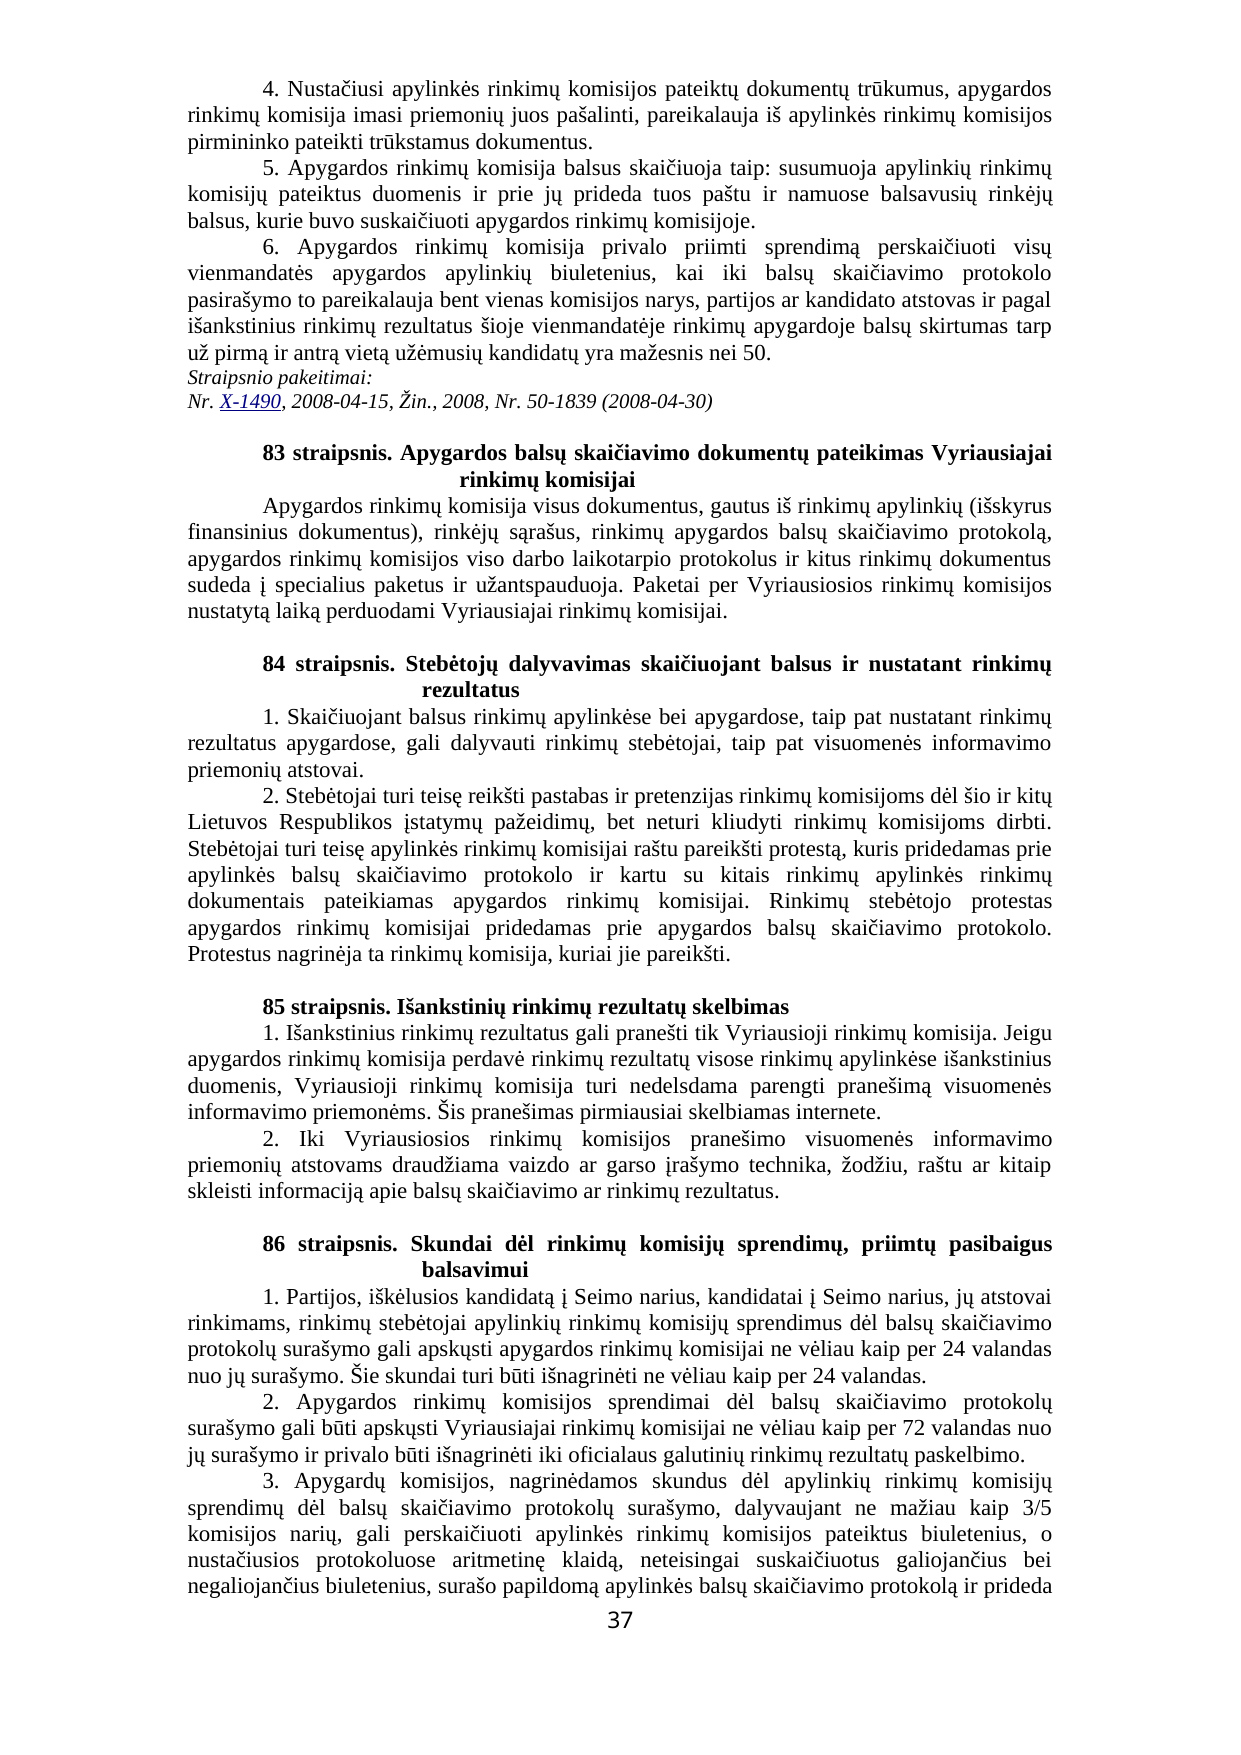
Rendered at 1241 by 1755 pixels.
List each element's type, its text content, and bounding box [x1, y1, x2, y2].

text 1. Partijos, iškėlusios kandidatą į Seimo narius, kandidatai į Seimo narius, jų atstovai rinkimams, rinkimų stebėtojai apylinkių rinkimų komisijų sprendimus dėl balsų skaičiavimo protokolų surašymo gali apskųsti apygardos rinkimų komisijai ne vėliau kaip per 24 valandas nuo jų surašymo. Šie skundai turi būti išnagrinėti ne vėliau kaip per 24 valandas. [187, 1283, 1053, 1388]
subtitle 85 straipsnis. Išankstinių rinkimų rezultatų skelbimas [187, 993, 1053, 1019]
text Nr. X-1490, 2008-04-15, Žin., 2008, Nr. 50-1839 (2008-04-30) [187, 389, 1053, 413]
subtitle 84 straipsnis. Stebėtojų dalyvavimas skaičiuojant balsus ir nustatant rinkimų rezultatus [262, 650, 1053, 703]
text 2. Stebėtojai turi teisę reikšti pastabas ir pretenzijas rinkimų komisijoms dėl šio ir kitų Lietuvos Respublikos įstatymų pažeidimų, bet neturi kliudyti rinkimų komisijoms dirbti. Stebėtojai turi teisę apylinkės rinkimų komisijai raštu pareikšti protestą, kuris pridedamas prie apylinkės balsų skaičiavimo protokolo ir kartu su kitais rinkimų apylinkės rinkimų dokumentais pateikiamas apygardos rinkimų komisijai. Rinkimų stebėtojo protestas apygardos rinkimų komisijai pridedamas prie apygardos balsų skaičiavimo protokolo. Protestus nagrinėja ta rinkimų komisija, kuriai jie pareikšti. [187, 782, 1053, 966]
text 2. Apygardos rinkimų komisijos sprendimai dėl balsų skaičiavimo protokolų surašymo gali būti apskųsti Vyriausiajai rinkimų komisijai ne vėliau kaip per 72 valandas nuo jų surašymo ir privalo būti išnagrinėti iki oficialaus galutinių rinkimų rezultatų paskelbimo. [187, 1388, 1053, 1467]
text 1. Skaičiuojant balsus rinkimų apylinkėse bei apygardose, taip pat nustatant rinkimų rezultatus apygardose, gali dalyvauti rinkimų stebėtojai, taip pat visuomenės informavimo priemonių atstovai. [187, 703, 1053, 782]
text 2. Iki Vyriausiosios rinkimų komisijos pranešimo visuomenės informavimo priemonių atstovams draudžiama vaizdo ar garso įrašymo technika, žodžiu, raštu ar kitaip skleisti informaciją apie balsų skaičiavimo ar rinkimų rezultatus. [187, 1124, 1053, 1204]
text Straipsnio pakeitimai: [187, 365, 1053, 389]
text Apygardos rinkimų komisija visus dokumentus, gautus iš rinkimų apylinkių (išskyrus finansinius dokumentus), rinkėjų sąrašus, rinkimų apygardos balsų skaičiavimo protokolą, apygardos rinkimų komisijos viso darbo laikotarpio protokolus ir kitus rinkimų dokumentus sudeda į specialius paketus ir užantspauduoja. Paketai per Vyriausiosios rinkimų komisijos nustatytą laiką perduodami Vyriausiajai rinkimų komisijai. [187, 492, 1053, 624]
text 6. Apygardos rinkimų komisija privalo priimti sprendimą perskaičiuoti visų vienmandatės apygardos apylinkių biuletenius, kai iki balsų skaičiavimo protokolo pasirašymo to pareikalauja bent vienas komisijos narys, partijos ar kandidato atstovas ir pagal išankstinius rinkimų rezultatus šioje vienmandatėje rinkimų apygardoje balsų skirtumas tarp už pirmą ir antrą vietą užėmusių kandidatų yra mažesnis nei 50. [187, 233, 1053, 365]
text 1. Išankstinius rinkimų rezultatus gali pranešti tik Vyriausioji rinkimų komisija. Jeigu apygardos rinkimų komisija perdavė rinkimų rezultatų visose rinkimų apylinkėse išankstinius duomenis, Vyriausioji rinkimų komisija turi nedelsdama parengti pranešimą visuomenės informavimo priemonėms. Šis pranešimas pirmiausiai skelbiamas internete. [187, 1019, 1053, 1124]
subtitle 86 straipsnis. Skundai dėl rinkimų komisijų sprendimų, priimtų pasibaigus balsavimui [262, 1230, 1053, 1283]
subtitle 83 straipsnis. Apygardos balsų skaičiavimo dokumentų pateikimas Vyriausiajai rinkimų komisijai [262, 439, 1053, 492]
text 5. Apygardos rinkimų komisija balsus skaičiuoja taip: susumuoja apylinkių rinkimų komisijų pateiktus duomenis ir prie jų prideda tuos paštu ir namuose balsavusių rinkėjų balsus, kurie buvo suskaičiuoti apygardos rinkimų komisijoje. [187, 154, 1053, 233]
text 4. Nustačiusi apylinkės rinkimų komisijos pateiktų dokumentų trūkumus, apygardos rinkimų komisija imasi priemonių juos pašalinti, pareikalauja iš apylinkės rinkimų komisijos pirmininko pateikti trūkstamus dokumentus. [187, 75, 1053, 154]
text 3. Apygardų komisijos, nagrinėdamos skundus dėl apylinkių rinkimų komisijų sprendimų dėl balsų skaičiavimo protokolų surašymo, dalyvaujant ne mažiau kaip 3/5 komisijos narių, gali perskaičiuoti apylinkės rinkimų komisijos pateiktus biuletenius, o nustačiusios protokoluose aritmetinę klaidą, neteisingai suskaičiuotus galiojančius bei negaliojančius biuletenius, surašo papildomą apylinkės balsų skaičiavimo protokolą ir prideda [187, 1467, 1053, 1599]
